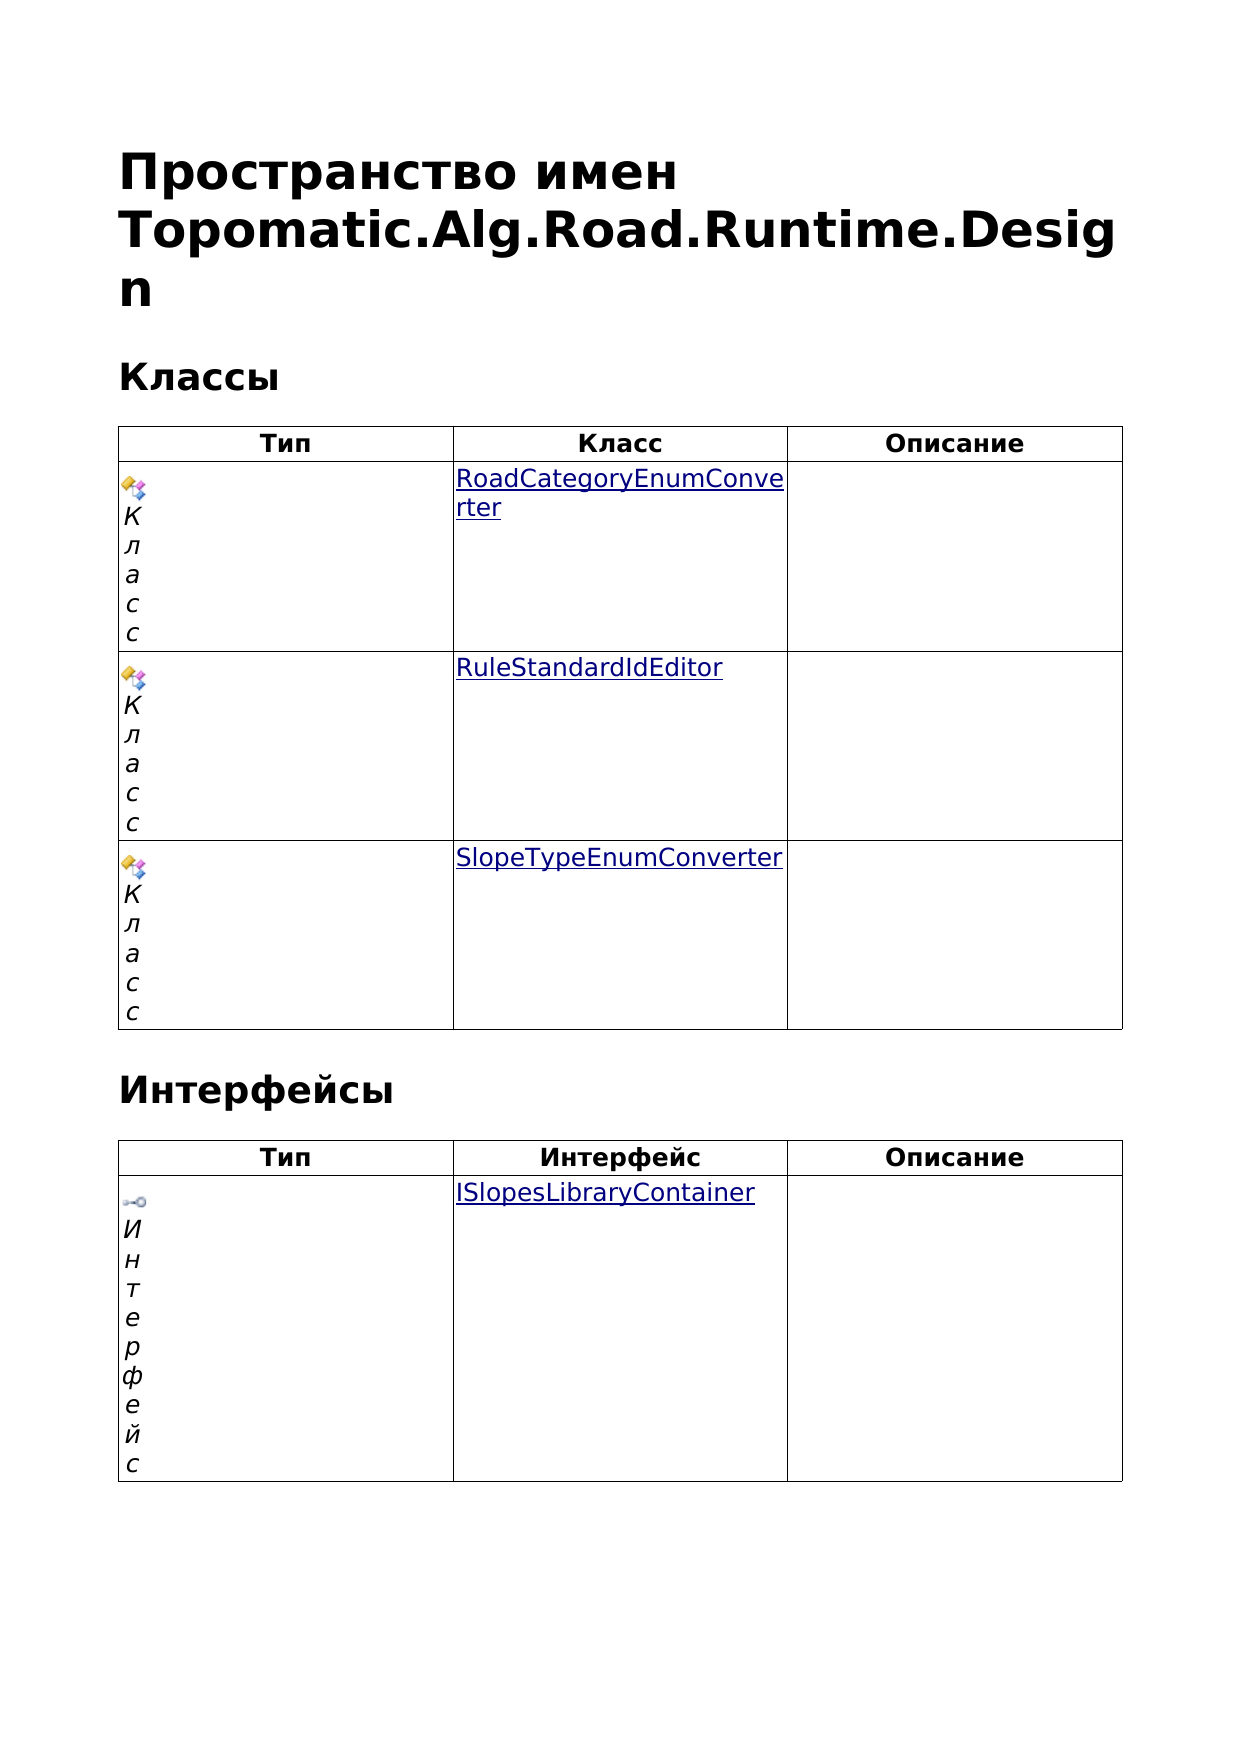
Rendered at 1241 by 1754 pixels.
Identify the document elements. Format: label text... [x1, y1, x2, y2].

table_header Класс [454, 427, 787, 461]
picture [121, 476, 147, 502]
picture [121, 1190, 147, 1216]
table_cell RoadCategoryEnumConverter [454, 462, 787, 651]
table_cell [788, 841, 1122, 1029]
table_cell SlopeTypeEnumConverter [454, 841, 787, 1029]
table_cell RuleStandardIdEditor [454, 652, 787, 840]
subtitle Классы [118, 355, 1122, 399]
subtitle Интерфейсы [118, 1069, 1122, 1113]
table_cell [788, 462, 1122, 651]
table_cell ISlopesLibraryContainer [454, 1176, 787, 1481]
subtitle Пространство имен Topomatic.Alg.Road.Runtime.Design [118, 143, 1122, 318]
table_cell [119, 652, 453, 840]
picture [121, 666, 147, 692]
table_header Интерфейс [454, 1141, 787, 1175]
table_cell [788, 652, 1122, 840]
table_cell [119, 841, 453, 1029]
table_cell [119, 462, 453, 651]
table_cell [119, 1176, 453, 1481]
table_header Тип [119, 1141, 453, 1175]
table_cell [788, 1176, 1122, 1481]
table_header Описание [788, 1141, 1122, 1175]
table_header Тип [119, 427, 453, 461]
picture [121, 855, 147, 881]
table_header Описание [788, 427, 1122, 461]
